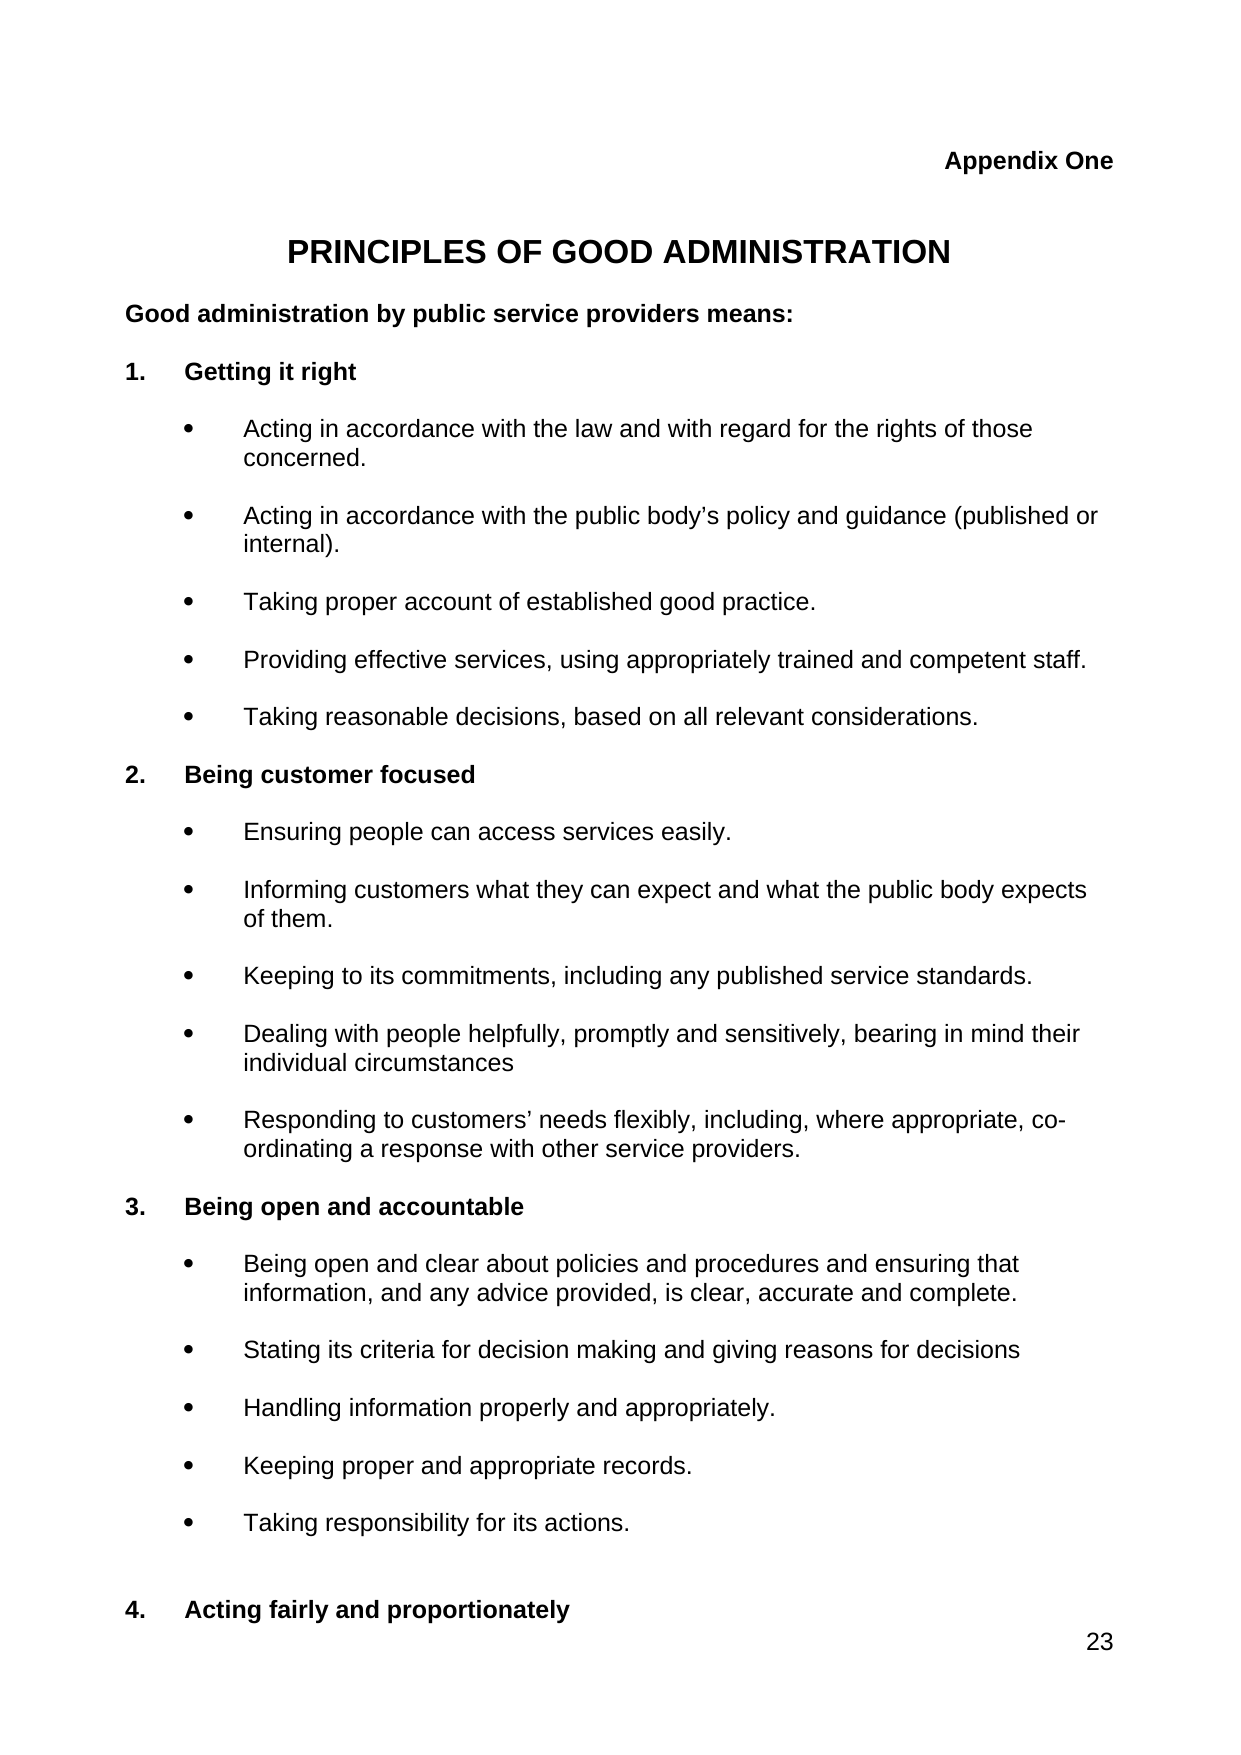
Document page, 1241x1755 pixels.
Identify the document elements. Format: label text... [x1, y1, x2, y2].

text 1. Getting it right [125, 357, 1113, 386]
list Keeping proper and appropriate records. [184, 1451, 1113, 1479]
text 2. Being customer focused [125, 760, 1113, 788]
list Responding to customers’ needs flexibly, including, where appropriate, co-ordinating a response with other service providers. [184, 1105, 1113, 1163]
list Taking proper account of established good practice. [184, 587, 1113, 616]
text 4. Acting fairly and proportionately [125, 1594, 1113, 1623]
list Keeping to its commitments, including any published service standards. [184, 961, 1113, 990]
list Taking reasonable decisions, based on all relevant considerations. [184, 702, 1113, 731]
list Providing effective services, using appropriately trained and competent staff. [184, 644, 1113, 673]
list Acting in accordance with the public body’s policy and guidance (published or internal). [184, 501, 1113, 558]
list Acting in accordance with the law and with regard for the rights of those concerned. [184, 414, 1113, 472]
list Taking responsibility for its actions. [184, 1508, 1113, 1537]
text PRINCIPLES OF GOOD ADMINISTRATION [125, 232, 1113, 271]
list Being open and clear about policies and procedures and ensuring that information, and any advice provided, is clear, accurate and complete. [184, 1249, 1113, 1307]
list Ensuring people can access services easily. [184, 817, 1113, 846]
list Stating its criteria for decision making and giving reasons for decisions [184, 1335, 1113, 1364]
list Informing customers what they can expect and what the public body expects of them. [184, 875, 1113, 932]
text 3. Being open and accountable [125, 1192, 1113, 1220]
list Dealing with people helpfully, promptly and sensitively, bearing in mind their individual circumstances [184, 1019, 1113, 1076]
text Good administration by public service providers means: [125, 299, 1113, 328]
text Appendix One [125, 146, 1113, 174]
list Handling information properly and appropriately. [184, 1393, 1113, 1422]
